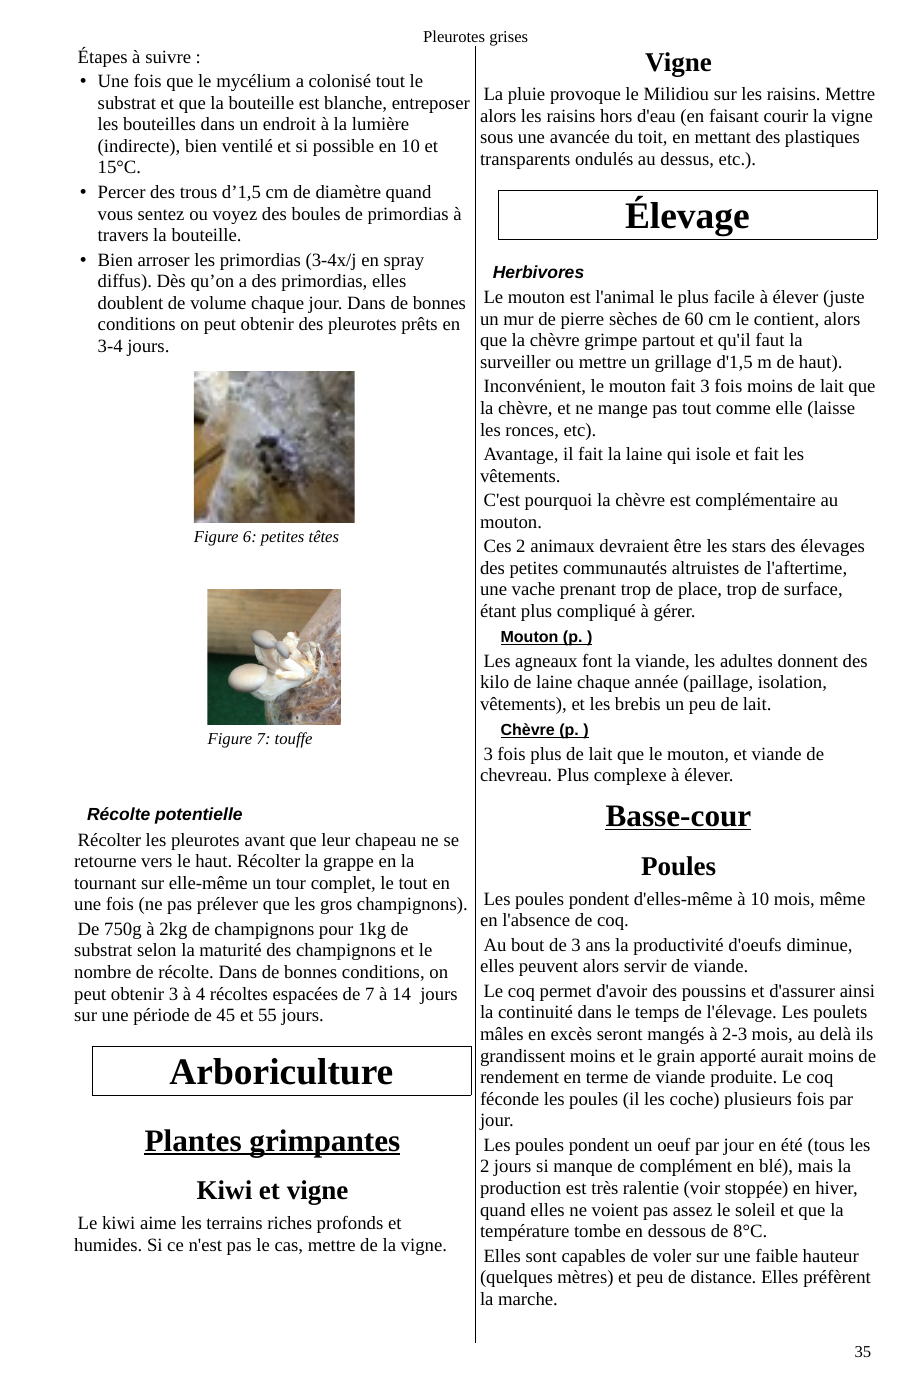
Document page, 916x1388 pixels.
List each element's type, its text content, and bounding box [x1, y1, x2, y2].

list Percer des trous d’1,5 cm de diamètre quand vous sentez ou voyez des boules de primordias à travers la bouteille. [80, 181, 471, 246]
subtitle Mouton (p. ) [500, 628, 877, 646]
text Le mouton est l'animal le plus facile à élever (juste un mur de pierre sèches de 60 cm le contient, alors que la chèvre grimpe partout et qu'il faut la surveiller ou mettre un grillage d'1,5 m de haut). [480, 286, 877, 372]
subtitle Chèvre (p. ) [500, 721, 877, 739]
text Les agneaux font la viande, les adultes donnent des kilo de laine chaque année (paillage, isolation, vêtements), et les brebis un peu de lait. [480, 650, 877, 714]
picture [193, 371, 355, 523]
text C'est pourquoi la chèvre est complémentaire au mouton. [480, 489, 877, 532]
text La pluie provoque le Milidiou sur les raisins. Mettre alors les raisins hors d'eau (en faisant courir la vigne sous une avancée du toit, en mettant des plastiques transparents ondulés au dessus, etc.). [480, 83, 877, 169]
subtitle Récolte potentielle [87, 804, 471, 824]
list Une fois que le mycélium a colonisé tout le substrat et que la bouteille est blanche, entreposer les bouteilles dans un endroit à la lumière (indirecte), bien ventilé et si possible en 10 et 15°C. [80, 70, 471, 178]
text Elles sont capables de voler sur une faible hauteur (quelques mètres) et peu de distance. Elles préfèrent la marche. [480, 1244, 877, 1309]
subtitle Arboriculture [93, 1047, 471, 1095]
subtitle Poules [480, 850, 877, 881]
subtitle Basse-cour [480, 798, 877, 834]
text Le coq permet d'avoir des poussins et d'assurer ainsi la continuité dans le temps de l'élevage. Les poulets mâles en excès seront mangés à 2-3 mois, au delà ils grandissent moins et le grain apporté aurait moins de rendement en terme de viande produite. Le coq féconde les poules (il les coche) plusieurs fois par jour. [480, 980, 877, 1131]
text Figure 6: petites têtes [194, 523, 355, 546]
text Ces 2 animaux devraient être les stars des élevages des petites communautés altruistes de l'aftertime, une vache prenant trop de place, trop de surface, étant plus compliqué à gérer. [480, 535, 877, 621]
subtitle Herbivores [493, 262, 877, 282]
text Les poules pondent un oeuf par jour en été (tous les 2 jours si manque de complément en blé), mais la production est très ralentie (voir stoppée) en hiver, quand elles ne voient pas assez le soleil et que la température tombe en dessous de 8°C. [480, 1134, 877, 1242]
text Inconvénient, le mouton fait 3 fois moins de lait que la chèvre, et ne mange pas tout comme elle (laisse les ronces, etc). [480, 375, 877, 440]
text Le kiwi aime les terrains riches profonds et humides. Si ce n'est pas le cas, mettre de la vigne. [74, 1212, 471, 1255]
text Au bout de 3 ans la productivité d'oeufs diminue, elles peuvent alors servir de viande. [480, 934, 877, 977]
subtitle Plantes grimpantes [74, 1122, 471, 1158]
subtitle Élevage [499, 191, 877, 239]
subtitle Vigne [480, 46, 877, 77]
text Les poules pondent d'elles-même à 10 mois, même en l'absence de coq. [480, 888, 877, 931]
list Bien arroser les primordias (3-4x/j en spray diffus). Dès qu’on a des primordias, elles doublent de volume chaque jour. Dans de bonnes conditions on peut obtenir des pleurotes prêts en 3-4 jours. [80, 248, 471, 356]
text Récolter les pleurotes avant que leur chapeau ne se retourne vers le haut. Récolter la grappe en la tournant sur elle-même un tour complet, le tout en une fois (ne pas prélever que les gros champignons). [74, 828, 471, 915]
picture [207, 589, 341, 725]
text Figure 7: touffe [207, 725, 341, 748]
text Avantage, il fait la laine qui isole et fait les vêtements. [480, 443, 877, 486]
text 3 fois plus de lait que le mouton, et viande de chevreau. Plus complexe à élever. [480, 743, 877, 786]
text Étapes à suivre : [74, 46, 471, 67]
text De 750g à 2kg de champignons pour 1kg de substrat selon la maturité des champignons et le nombre de récolte. Dans de bonnes conditions, on peut obtenir 3 à 4 récoltes espacées de 7 à 14 jours sur une période de 45 et 55 jours. [74, 918, 471, 1026]
subtitle Kiwi et vigne [74, 1174, 471, 1206]
